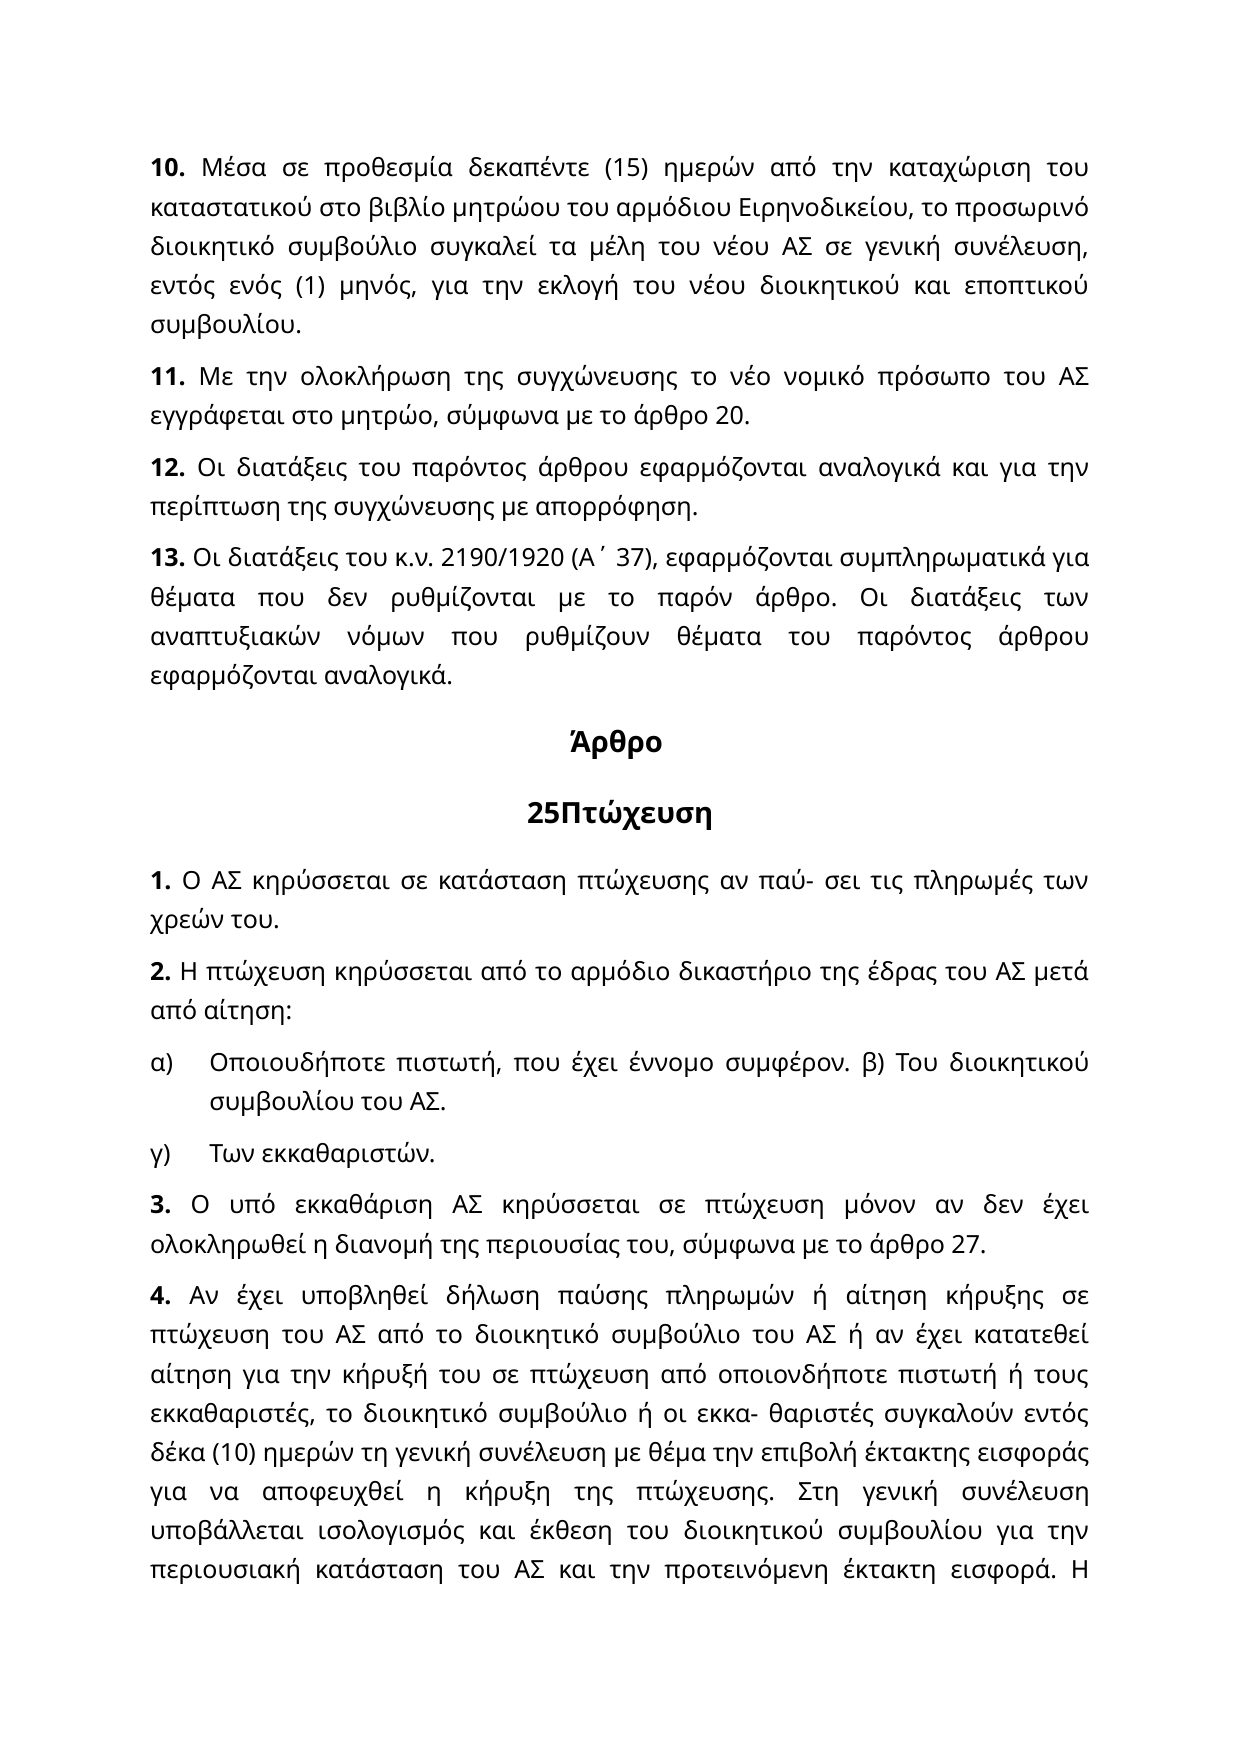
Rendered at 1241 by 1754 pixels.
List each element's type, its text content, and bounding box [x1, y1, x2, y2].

text 3. Ο υπό εκκαθάριση ΑΣ κηρύσσεται σε πτώχευση μόνον αν δεν έχει ολοκληρωθεί η διανομή της περιουσίας του, σύμφωνα με το άρθρο 27. [150, 1187, 1090, 1260]
text 1. Ο ΑΣ κηρύσσεται σε κατάσταση πτώχευσης αν παύ- σει τις πληρωμές των χρεών του. [150, 863, 1090, 936]
list γ) Των εκκαθαριστών. [150, 1135, 1090, 1169]
text 4. Αν έχει υποβληθεί δήλωση παύσης πληρωμών ή αίτηση κήρυξης σε πτώχευση του ΑΣ από το διοικητικό συμβούλιο του ΑΣ ή αν έχει κατατεθεί αίτηση για την κήρυξή του σε πτώχευση από οποιονδήποτε πιστωτή ή τους εκκαθαριστές, το διοικητικό συμβούλιο ή οι εκκα- θαριστές συγκαλούν εντός δέκα (10) ημερών τη γενική συνέλευση με θέμα την επιβολή έκτακτης εισφοράς για να αποφευχθεί η κήρυξη της πτώχευσης. Στη γενική συνέλευση υποβάλλεται ισολογισμός και έκθεση του διοικητικού συμβουλίου για την περιουσιακή κατάσταση του ΑΣ και την προτεινόμενη έκτακτη εισφορά. Η [150, 1278, 1090, 1586]
list α) Οποιουδήποτε πιστωτή, που έχει έννομο συμφέρον. β) Του διοικητικού συμβουλίου του ΑΣ. [150, 1044, 1090, 1118]
text 13. Οι διατάξεις του κ.ν. 2190/1920 (Α΄ 37), εφαρμόζονται συμπληρωματικά για θέματα που δεν ρυθμίζονται με το παρόν άρθρο. Οι διατάξεις των αναπτυξιακών νόμων που ρυθμίζουν θέματα του παρόντος άρθρου εφαρμόζονται αναλογικά. [150, 540, 1090, 692]
text 10. Μέσα σε προθεσμία δεκαπέντε (15) ημερών από την καταχώριση του καταστατικού στο βιβλίο μητρώου του αρμόδιου Ειρηνοδικείου, το προσωρινό διοικητικό συμβούλιο συγκαλεί τα μέλη του νέου ΑΣ σε γενική συνέλευση, εντός ενός (1) μηνός, για την εκλογή του νέου διοικητικού και εποπτικού συμβουλίου. [150, 150, 1090, 341]
subtitle 25Πτώχευση [150, 792, 1090, 832]
subtitle Άρθρο [150, 722, 1090, 761]
text 12. Οι διατάξεις του παρόντος άρθρου εφαρμόζονται αναλογικά και για την περίπτωση της συγχώνευσης με απορρόφηση. [150, 449, 1090, 522]
text 2. Η πτώχευση κηρύσσεται από το αρμόδιο δικαστήριο της έδρας του ΑΣ μετά από αίτηση: [150, 954, 1090, 1027]
text 11. Με την ολοκλήρωση της συγχώνευσης το νέο νομικό πρόσωπο του ΑΣ εγγράφεται στο μητρώο, σύμφωνα με το άρθρο 20. [150, 358, 1090, 432]
